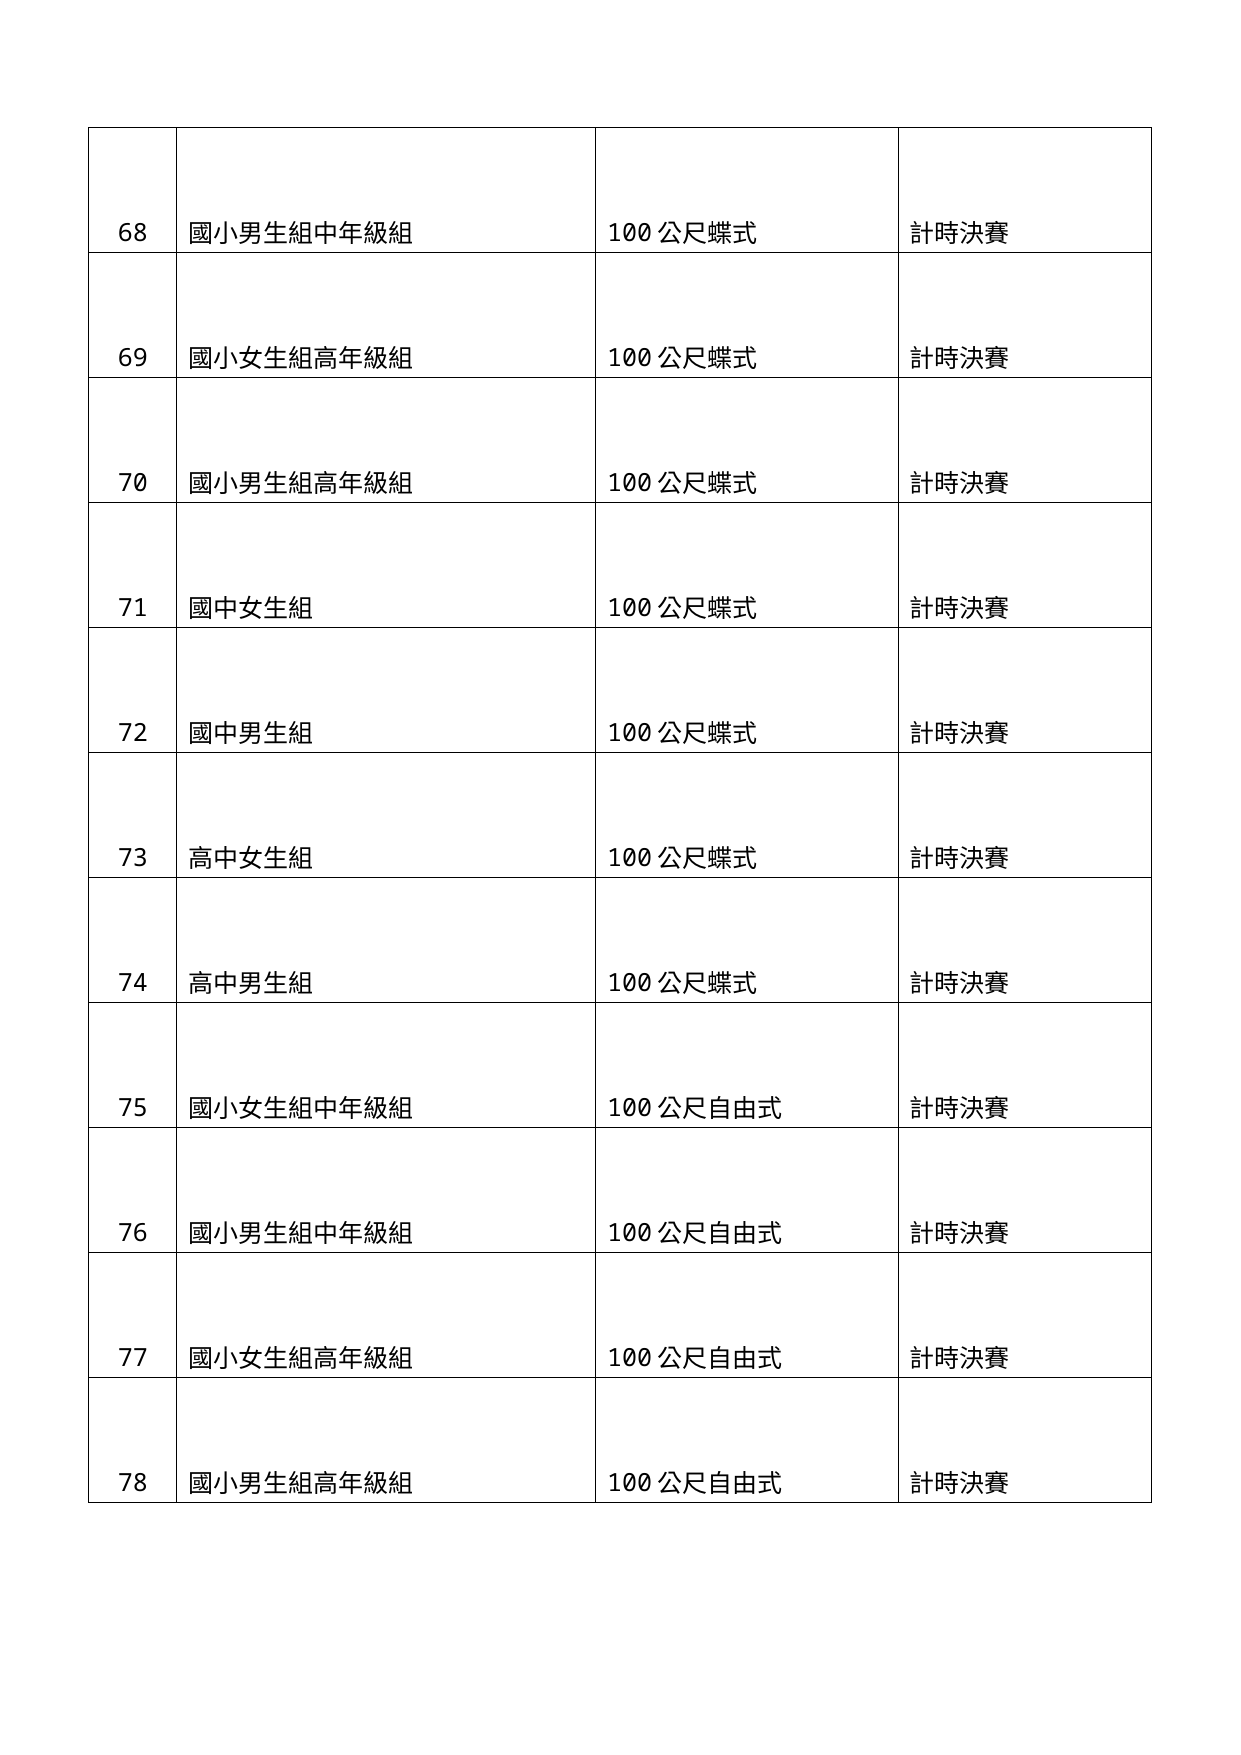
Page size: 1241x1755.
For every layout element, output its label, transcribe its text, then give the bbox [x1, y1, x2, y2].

table_cell 計時決賽 [899, 503, 1151, 627]
table_cell 100公尺蝶式 [596, 378, 898, 502]
table_cell 國小女生組中年級組 [177, 1003, 595, 1127]
table_cell 高中女生組 [177, 753, 595, 877]
table_cell 76 [89, 1128, 176, 1252]
table_cell 100公尺自由式 [596, 1253, 898, 1377]
table_cell 計時決賽 [899, 1253, 1151, 1377]
table_cell 計時決賽 [899, 1128, 1151, 1252]
table_cell 70 [89, 378, 176, 502]
table_cell 國中男生組 [177, 628, 595, 752]
table_cell 計時決賽 [899, 878, 1151, 1002]
table_cell 國中女生組 [177, 503, 595, 627]
table_cell 69 [89, 253, 176, 377]
table_cell 100公尺蝶式 [596, 753, 898, 877]
table_cell 75 [89, 1003, 176, 1127]
table_cell 計時決賽 [899, 628, 1151, 752]
table_cell 77 [89, 1253, 176, 1377]
table_cell 72 [89, 628, 176, 752]
table_cell 74 [89, 878, 176, 1002]
table_cell 高中男生組 [177, 878, 595, 1002]
table_cell 計時決賽 [899, 253, 1151, 377]
table_cell 100公尺自由式 [596, 1378, 898, 1502]
table_cell 國小男生組高年級組 [177, 378, 595, 502]
table_cell 100公尺蝶式 [596, 128, 898, 252]
table_cell 計時決賽 [899, 753, 1151, 877]
table_cell 73 [89, 753, 176, 877]
table_cell 計時決賽 [899, 1003, 1151, 1127]
table_cell 國小男生組中年級組 [177, 1128, 595, 1252]
table_cell 78 [89, 1378, 176, 1502]
table_cell 100公尺蝶式 [596, 628, 898, 752]
table_cell 國小男生組中年級組 [177, 128, 595, 252]
table_cell 71 [89, 503, 176, 627]
table_cell 100公尺蝶式 [596, 878, 898, 1002]
table_cell 計時決賽 [899, 378, 1151, 502]
table_cell 100公尺自由式 [596, 1128, 898, 1252]
table_cell 計時決賽 [899, 1378, 1151, 1502]
table_cell 100公尺自由式 [596, 1003, 898, 1127]
table_cell 國小男生組高年級組 [177, 1378, 595, 1502]
table_cell 計時決賽 [899, 128, 1151, 252]
table_cell 100公尺蝶式 [596, 253, 898, 377]
table_cell 國小女生組高年級組 [177, 1253, 595, 1377]
table_cell 國小女生組高年級組 [177, 253, 595, 377]
table_cell 100公尺蝶式 [596, 503, 898, 627]
table_cell 68 [89, 128, 176, 252]
